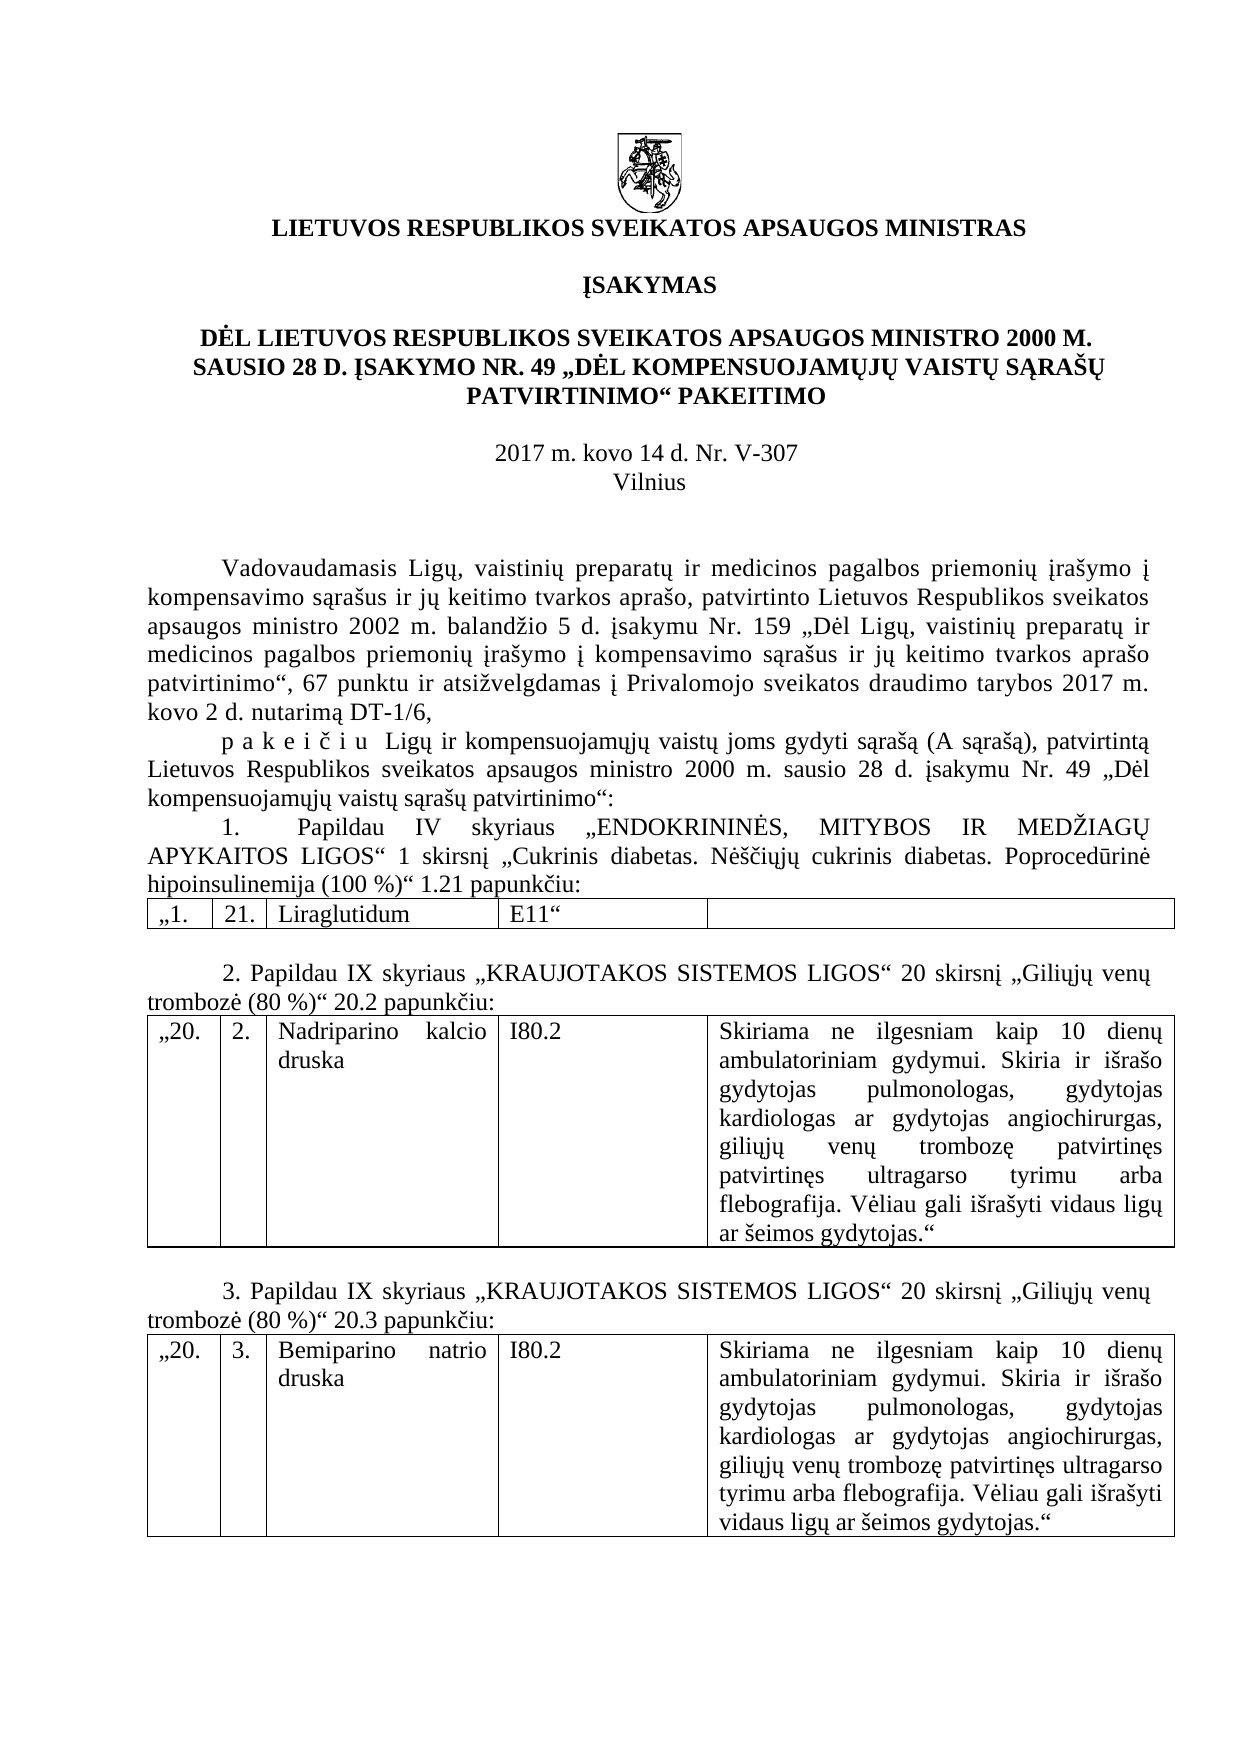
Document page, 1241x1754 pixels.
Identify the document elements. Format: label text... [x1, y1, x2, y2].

table_header I80.2 [499, 1016, 707, 1246]
table_header „1. [148, 899, 212, 928]
text 3. Papildau IX skyriaus „KRAUJOTAKOS SISTEMOS LIGOS“ 20 skirsnį „Giliųjų venų trombozė (80 %)“ 20.3 papunkčiu: [147, 1276, 1152, 1334]
table_header Nadriparino kalcio druska [267, 1016, 498, 1246]
table_header Liraglutidum [267, 899, 498, 928]
table_header 21. [213, 899, 266, 928]
text 1. Papildau IV skyriaus „ENDOKRININĖS, MITYBOS IR MEDŽIAGŲ APYKAITOS LIGOS“ 1 skirsnį „Cukrinis diabetas. Nėščiųjų cukrinis diabetas. Poprocedūrinė hipoinsulinemija (100 %)“ 1.21 papunkčiu: [147, 812, 1152, 898]
text LIETUVOS RESPUBLIKOS SVEIKATOS APSAUGOS MINISTRAS [147, 213, 1152, 242]
table_header Skiriama ne ilgesniam kaip 10 dienų ambulatoriniam gydymui. Skiria ir išrašo gydytojas pulmonologas, gydytojas kardiologas ar gydytojas angiochirurgas, giliųjų venų trombozę patvirtinęs patvirtinęs ultragarso tyrimu arba flebografija. Vėliau gali išrašyti vidaus ligų ar šeimos gydytojas.“ [708, 1016, 1174, 1246]
text DĖL LIETUVOS RESPUBLIKOS SVEIKATOS APSAUGOS MINISTRO 2000 M. [147, 323, 1152, 352]
table_header E11“ [499, 899, 707, 928]
table_header I80.2 [499, 1335, 707, 1536]
text Vadovaudamasis Ligų, vaistinių preparatų ir medicinos pagalbos priemonių įrašymo į kompensavimo sąrašus ir jų keitimo tvarkos aprašo, patvirtinto Lietuvos Respublikos sveikatos apsaugos ministro 2002 m. balandžio 5 d. įsakymu Nr. 159 „Dėl Ligų, vaistinių preparatų ir medicinos pagalbos priemonių įrašymo į kompensavimo sąrašus ir jų keitimo tvarkos aprašo patvirtinimo“, 67 punktu ir atsižvelgdamas į Privalomojo sveikatos draudimo tarybos 2017 m. kovo 2 d. nutarimą DT-1/6, [147, 553, 1152, 726]
table_header 3. [221, 1335, 266, 1536]
table_header Bemiparino natrio druska [267, 1335, 498, 1536]
text ĮSAKYMAS [147, 271, 1152, 299]
text SAUSIO 28 D. ĮSAKYMO NR. 49 „DĖL KOMPENSUOJAMŲJŲ VAISTŲ SĄRAŠŲ PATVIRTINIMO“ PAKEITIMO [147, 352, 1152, 409]
table_header Skiriama ne ilgesniam kaip 10 dienų ambulatoriniam gydymui. Skiria ir išrašo gydytojas pulmonologas, gydytojas kardiologas ar gydytojas angiochirurgas, giliųjų venų trombozę patvirtinęs ultragarso tyrimu arba flebografija. Vėliau gali išrašyti vidaus ligų ar šeimos gydytojas.“ [708, 1335, 1174, 1536]
table_header [708, 899, 1174, 928]
table_header 2. [221, 1016, 266, 1246]
text 2017 m. kovo 14 d. Nr. V-307 [147, 438, 1152, 467]
table_header „20. [148, 1016, 220, 1246]
table_header „20. [148, 1335, 220, 1536]
text Vilnius [147, 467, 1152, 496]
text p a k e i č i u Ligų ir kompensuojamųjų vaistų joms gydyti sąrašą (A sąrašą), patvirtintą Lietuvos Respublikos sveikatos apsaugos ministro 2000 m. sausio 28 d. įsakymu Nr. 49 „Dėl kompensuojamųjų vaistų sąrašų patvirtinimo“: [147, 726, 1152, 812]
text 2. Papildau IX skyriaus „KRAUJOTAKOS SISTEMOS LIGOS“ 20 skirsnį „Giliųjų venų trombozė (80 %)“ 20.2 papunkčiu: [147, 958, 1152, 1015]
